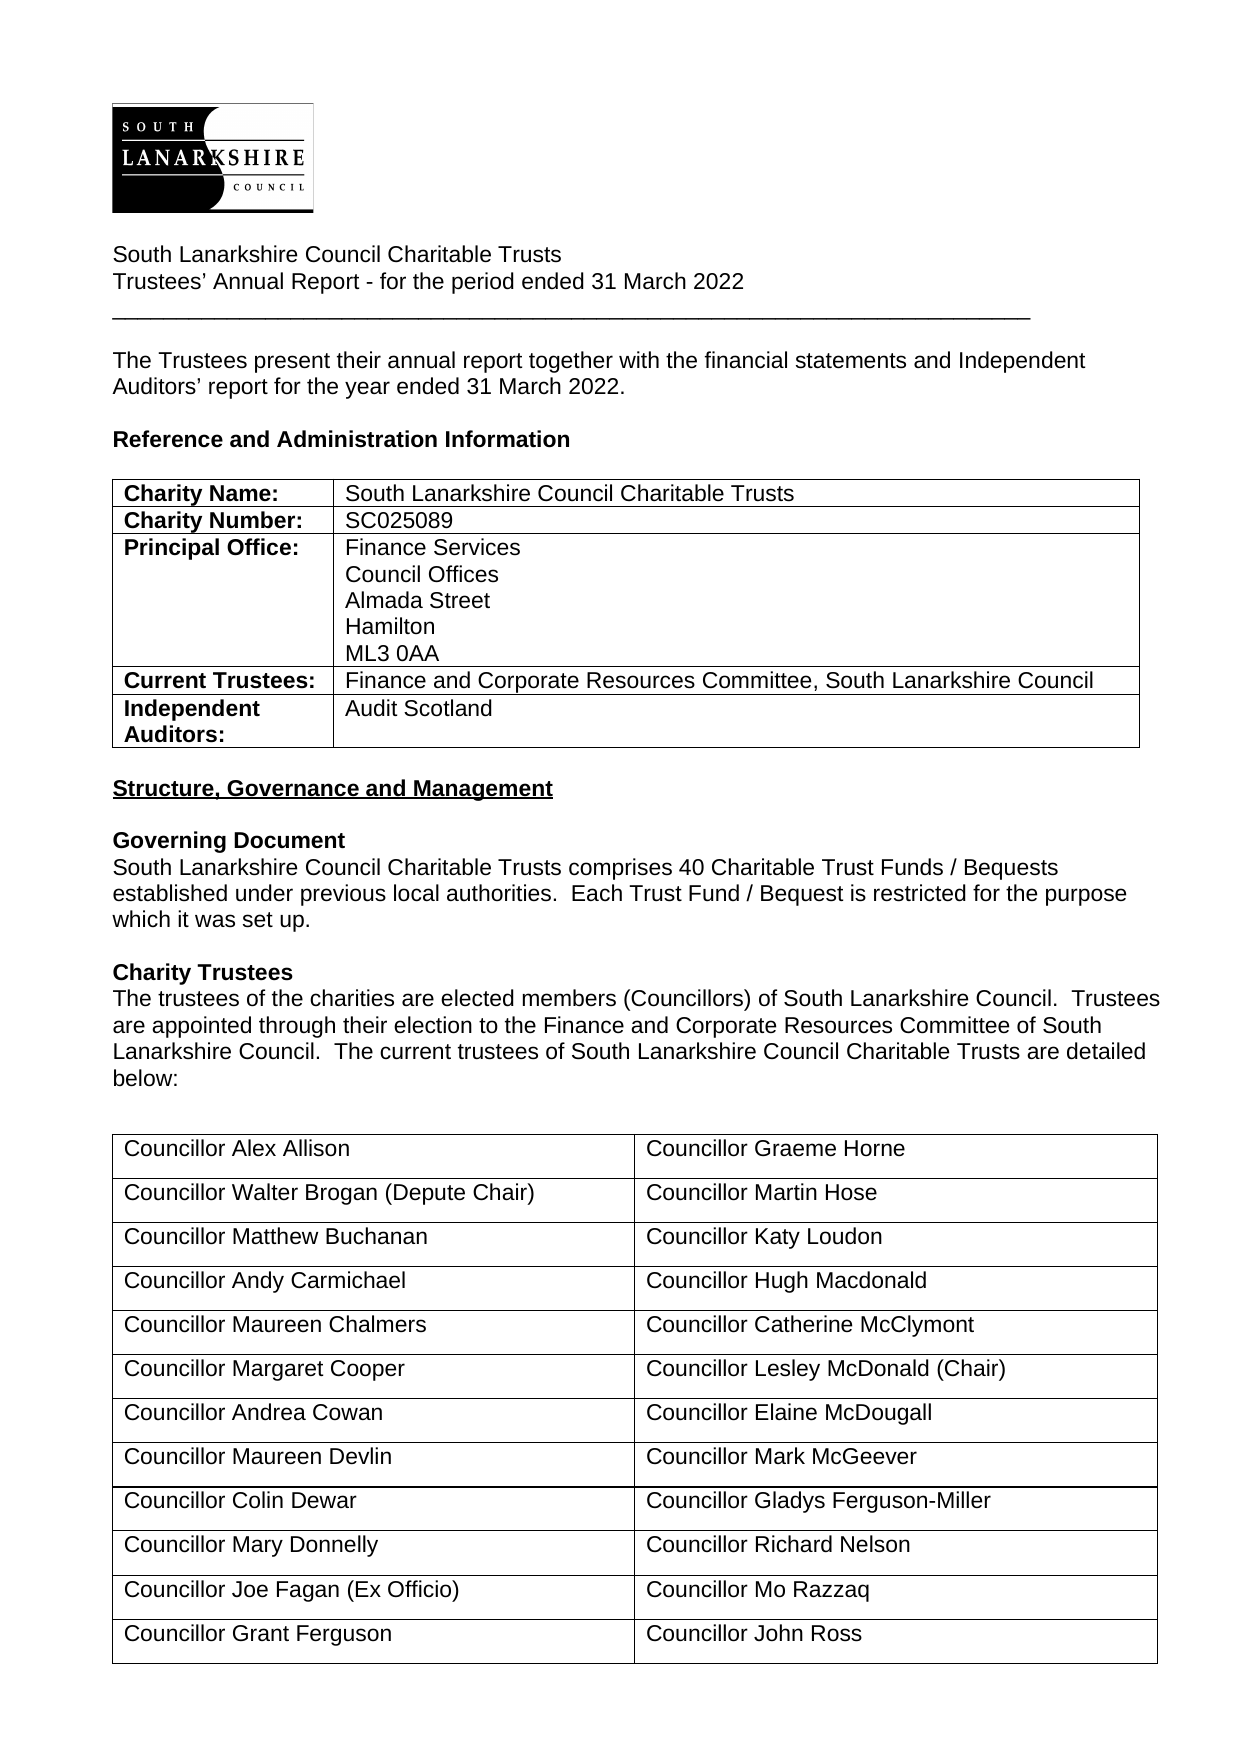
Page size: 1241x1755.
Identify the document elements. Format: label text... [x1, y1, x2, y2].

table_cell Charity Number: [113, 507, 333, 533]
table_cell Councillor Mo Razzaq [635, 1576, 1157, 1618]
table_cell Councillor Katy Loudon [635, 1223, 1157, 1266]
text Trustees’ Annual Report - for the period ended 31 March 2022 ________________________________________________________________________ [112, 268, 1184, 320]
table_cell Councillor Martin Hose [635, 1179, 1157, 1222]
table_cell Councillor Mary Donnelly [113, 1531, 634, 1574]
table_cell Councillor Lesley McDonald (Chair) [635, 1355, 1157, 1398]
table_cell Councillor Catherine McClymont [635, 1311, 1157, 1354]
table_cell Councillor Mark McGeever [635, 1443, 1157, 1486]
text South Lanarkshire Council Charitable Trusts comprises 40 Charitable Trust Funds / Bequests established under previous local authorities. Each Trust Fund / Bequest is restricted for the purpose which it was set up. [112, 854, 1167, 933]
table_cell Finance and Corporate Resources Committee, South Lanarkshire Council [334, 667, 1139, 693]
table_cell Current Trustees: [113, 667, 333, 693]
text The Trustees present their annual report together with the financial statements and Independent Auditors’ report for the year ended 31 March 2022. [112, 347, 1167, 399]
table_cell Councillor Grant Ferguson [113, 1620, 634, 1663]
table_cell Councillor Margaret Cooper [113, 1355, 634, 1398]
table_cell Councillor Andy Carmichael [113, 1267, 634, 1310]
subtitle Charity Trustees [112, 959, 1167, 985]
table_cell Finance Services Council Offices Almada Street Hamilton ML3 0AA [334, 534, 1139, 666]
table_cell Councillor Gladys Ferguson-Miller [635, 1488, 1157, 1530]
table_cell Principal Office: [113, 534, 333, 666]
table_cell Councillor Elaine McDougall [635, 1399, 1157, 1442]
table_cell Councillor Andrea Cowan [113, 1399, 634, 1442]
table_cell Audit Scotland [334, 695, 1139, 747]
table_cell Councillor Matthew Buchanan [113, 1223, 634, 1266]
subtitle Governing Document [112, 827, 1167, 854]
table_header Charity Name: [113, 480, 333, 506]
table_cell Councillor Joe Fagan (Ex Officio) [113, 1576, 634, 1618]
subtitle Reference and Administration Information [112, 426, 1167, 452]
table_header South Lanarkshire Council Charitable Trusts [334, 480, 1139, 506]
table_cell Councillor Walter Brogan (Depute Chair) [113, 1179, 634, 1222]
subtitle Structure, Governance and Management [112, 774, 1167, 801]
table_cell Councillor Hugh Macdonald [635, 1267, 1157, 1310]
table_cell Councillor Maureen Chalmers [113, 1311, 634, 1354]
text South Lanarkshire Council Charitable Trusts [112, 241, 1167, 268]
table_cell Councillor John Ross [635, 1620, 1157, 1663]
table_header Councillor Alex Allison [113, 1135, 634, 1178]
table_cell Councillor Colin Dewar [113, 1488, 634, 1530]
table_header Councillor Graeme Horne [635, 1135, 1157, 1178]
table_cell Councillor Maureen Devlin [113, 1443, 634, 1486]
text The trustees of the charities are elected members (Councillors) of South Lanarkshire Council. Trustees are appointed through their election to the Finance and Corporate Resources Committee of South Lanarkshire Council. The current trustees of South Lanarkshire Council Charitable Trusts are detailed below: [112, 985, 1167, 1091]
table_cell SC025089 [334, 507, 1139, 533]
table_cell Councillor Richard Nelson [635, 1531, 1157, 1574]
table_cell Independent Auditors: [113, 695, 333, 747]
